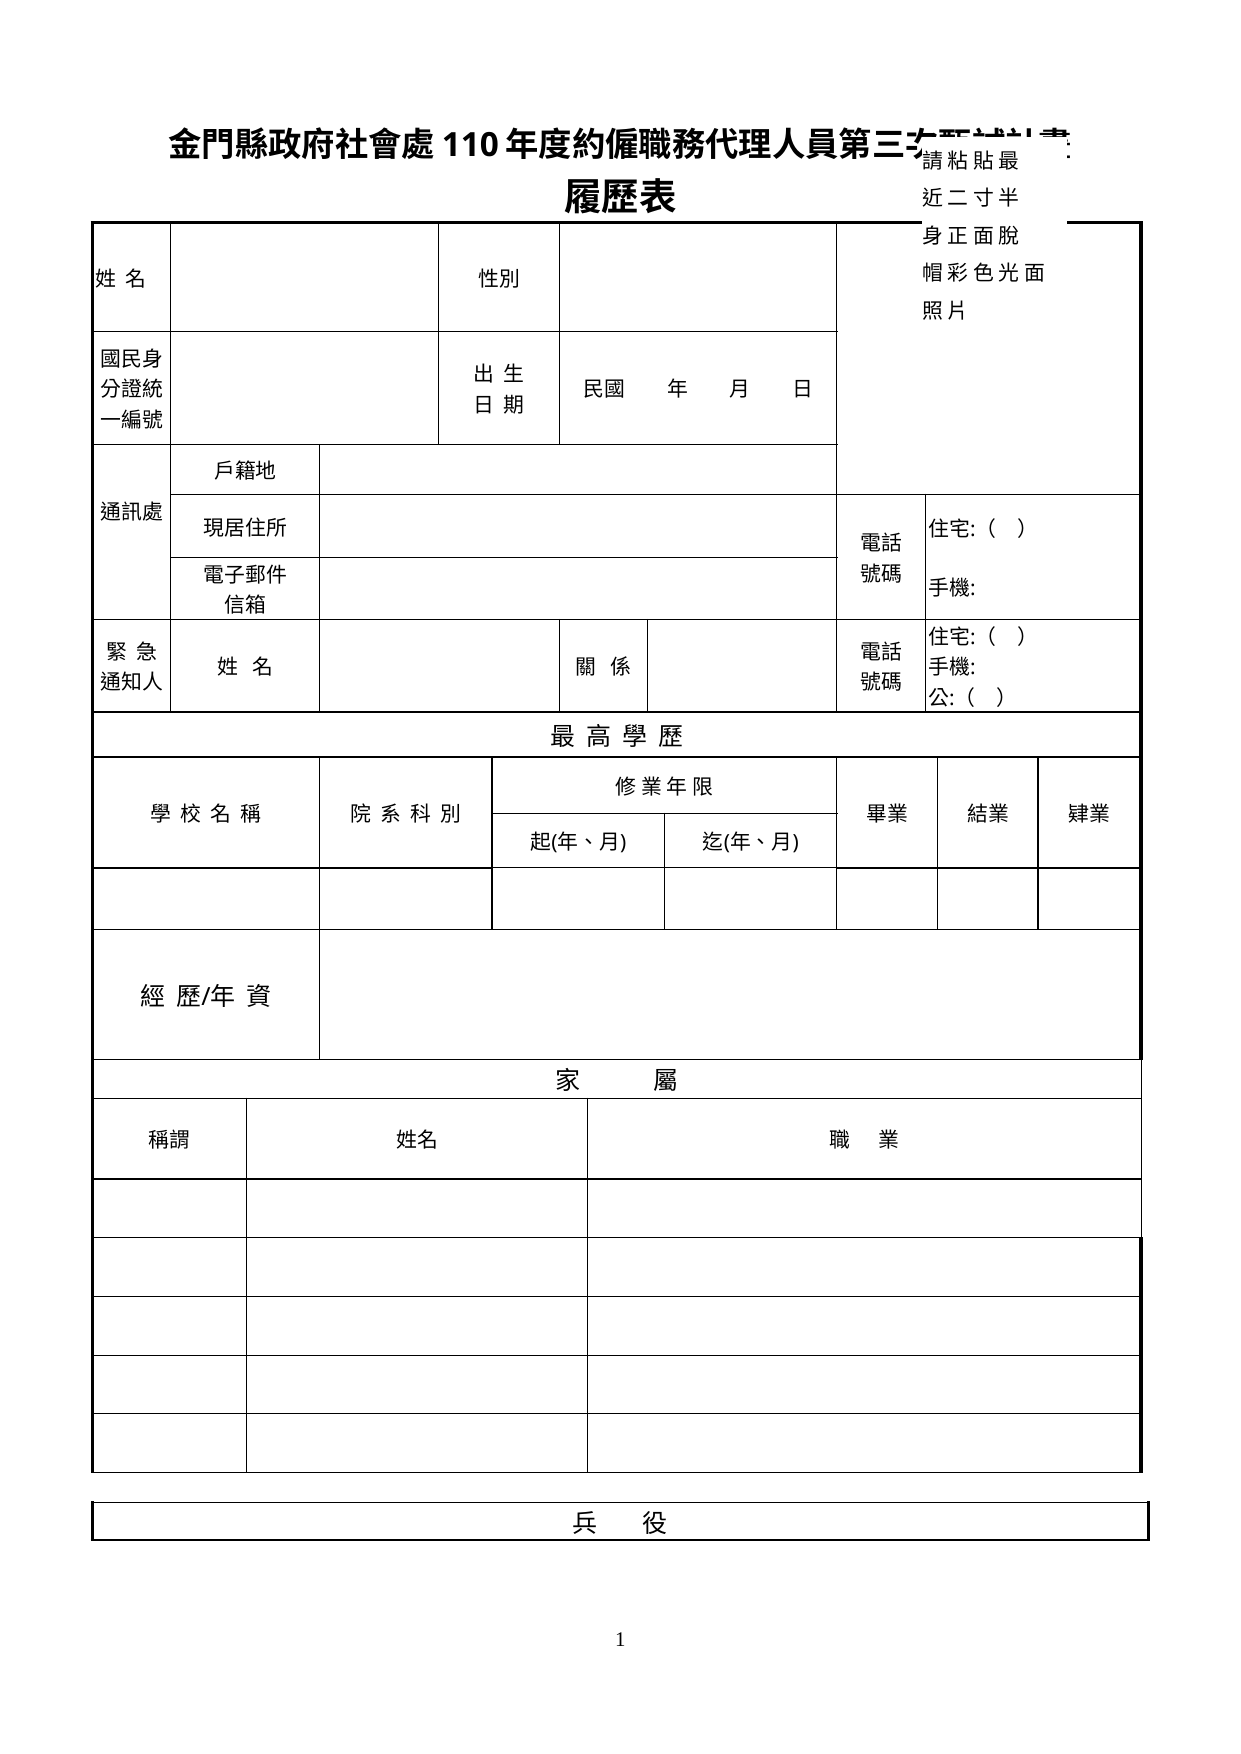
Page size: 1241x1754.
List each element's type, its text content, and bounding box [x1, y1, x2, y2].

table_cell [1142, 1098, 1148, 1178]
table_cell [94, 1180, 246, 1237]
table_cell [1143, 1237, 1148, 1296]
table_cell [493, 868, 664, 929]
table_cell 姓 名 [171, 620, 319, 711]
table_cell 兵 役 [94, 1503, 1147, 1539]
table_cell 現居住所 [171, 495, 319, 557]
table_cell [1143, 1296, 1148, 1354]
table_cell [247, 1414, 587, 1472]
text [1067, 167, 1152, 221]
table_cell [320, 558, 836, 619]
table_cell [588, 1238, 1139, 1296]
table_cell [837, 869, 937, 929]
table_cell [320, 495, 836, 557]
table_cell 出 生 日 期 [439, 332, 559, 444]
table_cell 起(年、月) [493, 814, 664, 867]
table_cell [648, 620, 836, 711]
table_cell 緊 急 通知人 [94, 620, 170, 711]
table_header [837, 137, 1139, 339]
table_cell 住宅:（ ） 手機: 公:（ ） [926, 620, 1139, 711]
table_cell [94, 445, 170, 493]
table_cell [1039, 869, 1139, 929]
table_cell 關 係 [560, 620, 647, 711]
table_header [560, 224, 836, 331]
table_cell [320, 983, 1139, 1058]
table_cell [94, 1238, 246, 1296]
table_cell 電子郵件 信箱 [171, 558, 319, 619]
table_cell 通訊處 [94, 494, 170, 619]
table_cell 姓名 [247, 1099, 587, 1178]
table_cell 戶籍地 [171, 445, 319, 493]
table_header 性別 [439, 224, 559, 331]
table_cell [588, 1414, 1139, 1472]
table_cell [247, 1297, 587, 1354]
table_cell [1142, 1178, 1148, 1237]
table_cell [320, 620, 559, 711]
table_header 姓 名 [94, 224, 170, 331]
table_cell [588, 1356, 1139, 1413]
table_cell 電話 號碼 [837, 495, 925, 619]
table_cell 稱謂 [94, 1099, 246, 1178]
table_cell [247, 1356, 587, 1413]
table_cell 民國 年 月 日 [560, 332, 836, 444]
table_cell [94, 1297, 246, 1354]
table_cell [837, 444, 1139, 493]
table_cell [1143, 1355, 1148, 1413]
table_cell [938, 869, 1037, 929]
table_cell 最 高 學 歷 [94, 713, 1139, 756]
table_cell 結業 [938, 758, 1037, 867]
table_cell [1142, 1059, 1148, 1097]
table_cell [320, 445, 836, 493]
table_cell [1143, 331, 1148, 369]
text 金門縣政府社會處110年度約僱職務代理人員第三次甄試計畫 [89, 118, 1152, 167]
table_cell [1143, 444, 1148, 493]
table_cell 院 系 科 別 [320, 758, 491, 867]
table_cell [588, 1297, 1139, 1354]
table_cell 肄業 [1039, 758, 1139, 867]
table_cell 國民身分證統一編號 [94, 332, 170, 444]
table_cell [320, 930, 1139, 982]
table_header [1143, 221, 1148, 331]
table_cell [665, 868, 836, 929]
text 履歷表 [89, 167, 922, 221]
table_cell [92, 1472, 1148, 1501]
table_cell [171, 332, 438, 444]
table_cell [837, 331, 1139, 369]
table_cell 畢業 [837, 758, 937, 867]
table_cell [1143, 867, 1148, 929]
table_cell [1143, 370, 1148, 444]
table_cell [1143, 813, 1148, 867]
table_cell [1143, 983, 1148, 1058]
table_cell [320, 869, 491, 929]
table_cell 職 業 [588, 1099, 1141, 1178]
table_cell 住宅:（ ） 手機: [926, 495, 1139, 619]
table_cell [1143, 711, 1148, 756]
table_cell [1143, 557, 1148, 619]
table_cell 家 屬 [94, 1060, 1141, 1097]
table_cell [94, 1356, 246, 1413]
table_cell [1143, 619, 1148, 711]
table_cell 迄(年、月) [665, 814, 836, 867]
table_cell [588, 1180, 1141, 1237]
table_cell [94, 1414, 246, 1472]
table_header [171, 224, 438, 331]
table_cell 經 歷/年 資 [94, 930, 319, 1058]
table_cell [247, 1180, 587, 1237]
table_cell [1143, 756, 1148, 812]
table_cell [1143, 494, 1148, 557]
table_cell 電話 號碼 [837, 620, 925, 711]
table_cell [1143, 1413, 1148, 1472]
table_cell [1143, 929, 1148, 982]
table_cell 修 業 年 限 [493, 758, 836, 812]
table_cell [837, 370, 1139, 444]
table_cell 學 校 名 稱 [94, 758, 319, 867]
table_cell [94, 869, 319, 929]
table_cell [247, 1238, 587, 1296]
